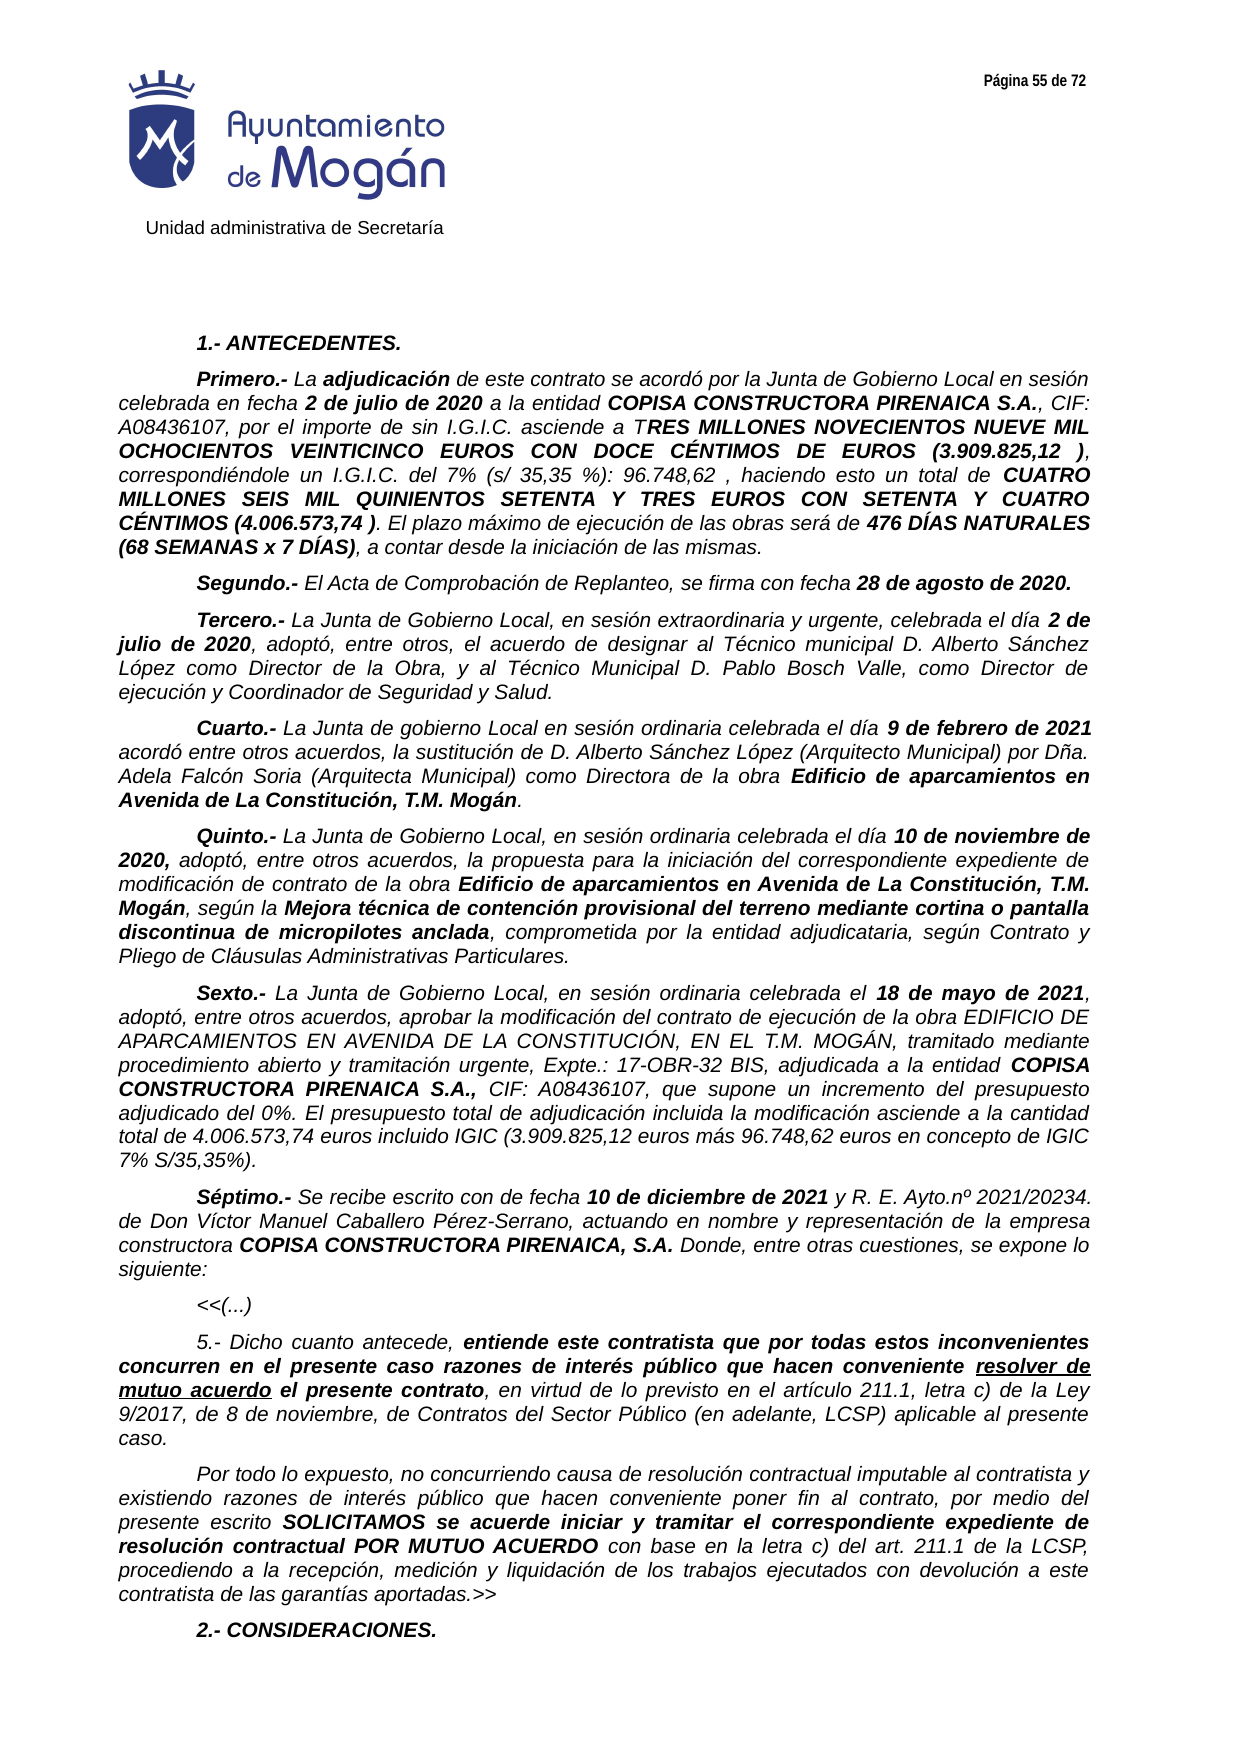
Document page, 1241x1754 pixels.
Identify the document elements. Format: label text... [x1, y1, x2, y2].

text <<(...) [118, 1293, 1092, 1317]
text Séptimo.- Se recibe escrito con de fecha 10 de diciembre de 2021 y R. E. Ayto.nº 2021/20234. de Don Víctor Manuel Caballero Pérez-Serrano, actuando en nombre y representación de la empresa constructora COPISA CONSTRUCTORA PIRENAICA, S.A. Donde, entre otras cuestiones, se expone lo siguiente: [118, 1185, 1092, 1281]
text Primero.- La adjudicación de este contrato se acordó por la Junta de Gobierno Local en sesión celebrada en fecha 2 de julio de 2020 a la entidad COPISA CONSTRUCTORA PIRENAICA S.A., CIF: A08436107, por el importe de sin I.G.I.C. asciende a TRES MILLONES NOVECIENTOS NUEVE MIL OCHOCIENTOS VEINTICINCO EUROS CON DOCE CÉNTIMOS DE EUROS (3.909.825,12 ), correspondiéndole un I.G.I.C. del 7% (s/ 35,35 %): 96.748,62 , haciendo esto un total de CUATRO MILLONES SEIS MIL QUINIENTOS SETENTA Y TRES EUROS CON SETENTA Y CUATRO CÉNTIMOS (4.006.573,74 ). El plazo máximo de ejecución de las obras será de 476 DÍAS NATURALES (68 SEMANAS x 7 DÍAS), a contar desde la iniciación de las mismas. [118, 367, 1092, 559]
text Sexto.- La Junta de Gobierno Local, en sesión ordinaria celebrada el 18 de mayo de 2021, adoptó, entre otros acuerdos, aprobar la modificación del contrato de ejecución de la obra EDIFICIO DE APARCAMIENTOS EN AVENIDA DE LA CONSTITUCIÓN, EN EL T.M. MOGÁN, tramitado mediante procedimiento abierto y tramitación urgente, Expte.: 17-OBR-32 BIS, adjudicada a la entidad COPISA CONSTRUCTORA PIRENAICA S.A., CIF: A08436107, que supone un incremento del presupuesto adjudicado del 0%. El presupuesto total de adjudicación incluida la modificación asciende a la cantidad total de 4.006.573,74 euros incluido IGIC (3.909.825,12 euros más 96.748,62 euros en concepto de IGIC 7% S/35,35%). [118, 981, 1092, 1172]
text Segundo.- El Acta de Comprobación de Replanteo, se firma con fecha 28 de agosto de 2020. [118, 571, 1092, 595]
picture [128, 70, 445, 206]
text Cuarto.- La Junta de gobierno Local en sesión ordinaria celebrada el día 9 de febrero de 2021 acordó entre otros acuerdos, la sustitución de D. Alberto Sánchez López (Arquitecto Municipal) por Dña. Adela Falcón Soria (Arquitecta Municipal) como Directora de la obra Edificio de aparcamientos en Avenida de La Constitución, T.M. Mogán. [118, 716, 1092, 812]
text Quinto.- La Junta de Gobierno Local, en sesión ordinaria celebrada el día 10 de noviembre de 2020, adoptó, entre otros acuerdos, la propuesta para la iniciación del correspondiente expediente de modificación de contrato de la obra Edificio de aparcamientos en Avenida de La Constitución, T.M. Mogán, según la Mejora técnica de contención provisional del terreno mediante cortina o pantalla discontinua de micropilotes anclada, comprometida por la entidad adjudicataria, según Contrato y Pliego de Cláusulas Administrativas Particulares. [118, 824, 1092, 968]
text 1.- ANTECEDENTES. [118, 331, 1092, 354]
text Tercero.- La Junta de Gobierno Local, en sesión extraordinaria y urgente, celebrada el día 2 de julio de 2020, adoptó, entre otros, el acuerdo de designar al Técnico municipal D. Alberto Sánchez López como Director de la Obra, y al Técnico Municipal D. Pablo Bosch Valle, como Director de ejecución y Coordinador de Seguridad y Salud. [118, 608, 1092, 703]
text Por todo lo expuesto, no concurriendo causa de resolución contractual imputable al contratista y existiendo razones de interés público que hacen conveniente poner fin al contrato, por medio del presente escrito SOLICITAMOS se acuerde iniciar y tramitar el correspondiente expediente de resolución contractual POR MUTUO ACUERDO con base en la letra c) del art. 211.1 de la LCSP, procediendo a la recepción, medición y liquidación de los trabajos ejecutados con devolución a este contratista de las garantías aportadas.>> [118, 1462, 1092, 1606]
text 2.- CONSIDERACIONES. [118, 1618, 1092, 1642]
text 5.- Dicho cuanto antecede, entiende este contratista que por todas estos inconvenientes concurren en el presente caso razones de interés público que hacen conveniente resolver de mutuo acuerdo el presente contrato, en virtud de lo previsto en el artículo 211.1, letra c) de la Ley 9/2017, de 8 de noviembre, de Contratos del Sector Público (en adelante, LCSP) aplicable al presente caso. [118, 1329, 1092, 1449]
